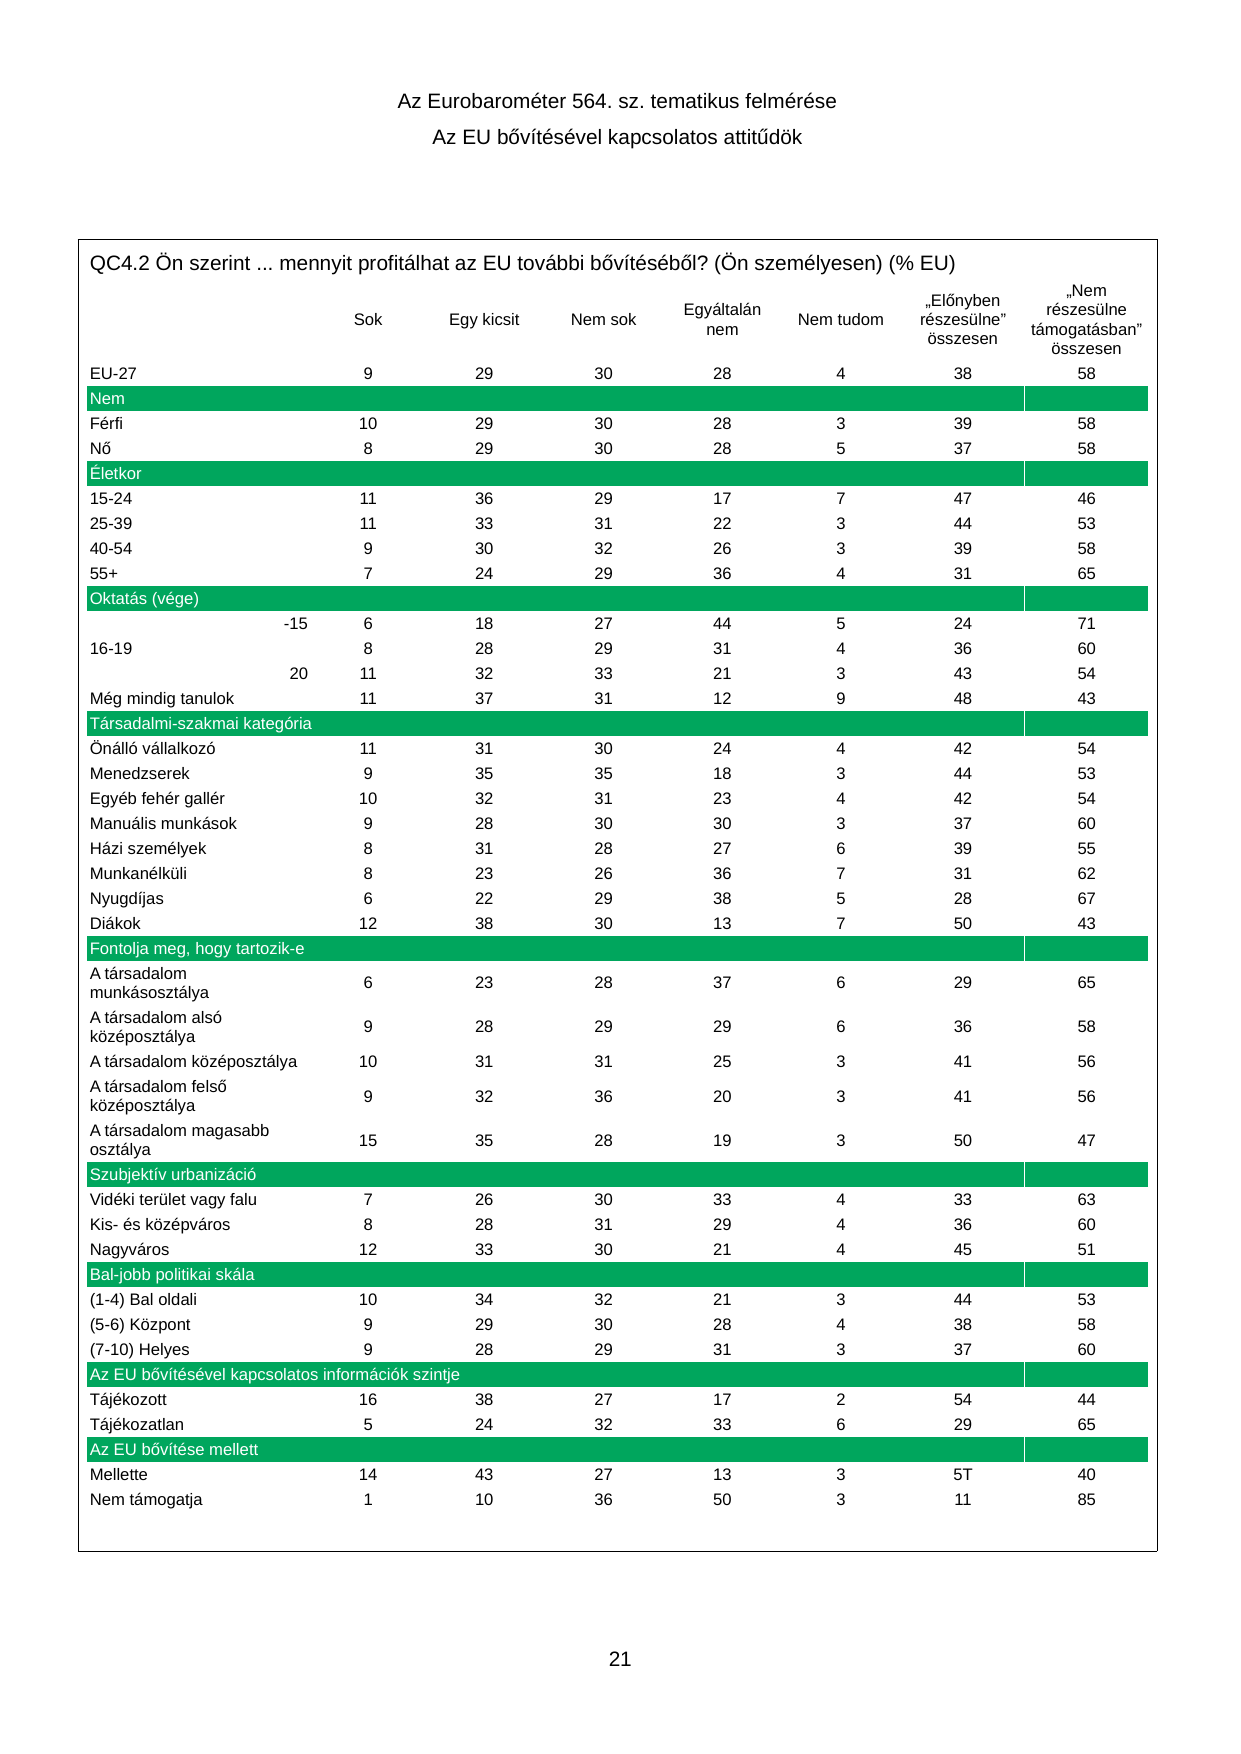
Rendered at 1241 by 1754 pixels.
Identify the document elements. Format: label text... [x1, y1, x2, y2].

table_cell 6 [311, 611, 425, 636]
table_cell 12 [311, 1237, 425, 1262]
table_cell Az EU bővítésével kapcsolatos információk szintje [87, 1362, 901, 1387]
table_cell 44 [1025, 1387, 1148, 1412]
table_cell 58 [1025, 361, 1148, 386]
table_cell 18 [425, 611, 543, 636]
table_cell Nő [87, 436, 311, 461]
table_cell 65 [1025, 961, 1148, 1005]
table_cell 32 [543, 536, 664, 561]
table_cell 33 [901, 1187, 1024, 1212]
table_cell 10 [311, 411, 425, 436]
table_cell Életkor [87, 461, 901, 486]
table_cell 23 [425, 861, 543, 886]
table_cell 15 [311, 1118, 425, 1162]
table_cell 29 [543, 561, 664, 586]
table_cell [1025, 586, 1148, 611]
table_cell 56 [1025, 1074, 1148, 1118]
table_cell 24 [664, 736, 781, 761]
table_cell 22 [425, 886, 543, 911]
table_cell 29 [543, 1005, 664, 1049]
table_cell 31 [543, 786, 664, 811]
table_cell 29 [543, 636, 664, 661]
table_cell 56 [1025, 1049, 1148, 1074]
table_cell 48 [901, 686, 1024, 711]
table_cell 24 [901, 611, 1024, 636]
table_cell Egy kicsit [425, 278, 543, 361]
table_cell 43 [1025, 686, 1148, 711]
table_cell 3 [781, 1462, 901, 1487]
table_cell Bal-jobb politikai skála [87, 1262, 901, 1287]
table_cell 20 [664, 1074, 781, 1118]
table_cell 13 [664, 911, 781, 936]
table_cell 33 [425, 511, 543, 536]
table_cell 10 [311, 786, 425, 811]
table_cell 3 [781, 1074, 901, 1118]
table_cell Nem támogatja [87, 1487, 311, 1512]
table_cell 30 [543, 361, 664, 386]
table_cell 4 [781, 786, 901, 811]
table_cell Diákok [87, 911, 311, 936]
table_cell 3 [781, 1337, 901, 1362]
table_cell 41 [901, 1049, 1024, 1074]
table_cell 28 [664, 436, 781, 461]
table_cell 30 [543, 811, 664, 836]
table_cell 23 [664, 786, 781, 811]
table_cell 15-24 [87, 486, 311, 511]
table_cell 6 [781, 961, 901, 1005]
table_cell Oktatás (vége) [87, 586, 901, 611]
table_cell 33 [543, 661, 664, 686]
table_cell 23 [425, 961, 543, 1005]
table_cell 41 [901, 1074, 1024, 1118]
table_cell 5 [781, 436, 901, 461]
table_cell 3 [781, 1049, 901, 1074]
table_cell 28 [901, 886, 1024, 911]
table_cell 7 [311, 561, 425, 586]
table_cell 5 [781, 886, 901, 911]
table_cell 65 [1025, 1412, 1148, 1437]
table_cell 29 [425, 411, 543, 436]
table_cell 9 [311, 361, 425, 386]
table_cell Önálló vállalkozó [87, 736, 311, 761]
table_cell 37 [425, 686, 543, 711]
table_cell 29 [425, 361, 543, 386]
table_cell [901, 1162, 1024, 1187]
table_cell 55 [1025, 836, 1148, 861]
table_cell Sok [311, 278, 425, 361]
table_cell 12 [311, 911, 425, 936]
table_cell 44 [664, 611, 781, 636]
table_cell 5 [781, 611, 901, 636]
table_cell 3 [781, 661, 901, 686]
table_cell 7 [781, 911, 901, 936]
table_cell 38 [425, 1387, 543, 1412]
table_cell Tájékozatlan [87, 1412, 311, 1437]
table_cell 28 [425, 1005, 543, 1049]
table_cell 6 [781, 1412, 901, 1437]
table_cell 36 [901, 1212, 1024, 1237]
table_cell 58 [1025, 536, 1148, 561]
table_cell Egyéb fehér gallér [87, 786, 311, 811]
table_cell 54 [901, 1387, 1024, 1412]
table_cell 31 [425, 736, 543, 761]
table_cell (5-6) Központ [87, 1312, 311, 1337]
table_cell 32 [543, 1412, 664, 1437]
table_cell 62 [1025, 861, 1148, 886]
table_cell 31 [664, 1337, 781, 1362]
table_cell 36 [543, 1487, 664, 1512]
table_cell 44 [901, 761, 1024, 786]
table_cell 21 [664, 1237, 781, 1262]
table_cell 14 [311, 1462, 425, 1487]
table_cell Nem [87, 386, 901, 411]
table_cell 36 [664, 861, 781, 886]
table_cell 6 [311, 886, 425, 911]
table_cell 54 [1025, 661, 1148, 686]
table_cell 16 [311, 1387, 425, 1412]
table_cell 55+ [87, 561, 311, 586]
table_cell 53 [1025, 511, 1148, 536]
table_cell 21 [664, 1287, 781, 1312]
table_cell 30 [543, 436, 664, 461]
table_cell 32 [543, 1287, 664, 1312]
table_cell 3 [781, 411, 901, 436]
table_cell 43 [425, 1462, 543, 1487]
table_cell 12 [664, 686, 781, 711]
table_cell 35 [425, 761, 543, 786]
table_cell Tájékozott [87, 1387, 311, 1412]
table_cell 3 [781, 1118, 901, 1162]
table_cell 9 [311, 1074, 425, 1118]
table_cell Egyáltalán nem [664, 278, 781, 361]
table_cell 7 [781, 486, 901, 511]
table_cell 40 [1025, 1462, 1148, 1487]
table_cell 31 [425, 836, 543, 861]
table_cell 29 [543, 1337, 664, 1362]
table_cell 31 [543, 1212, 664, 1237]
table_cell [1025, 386, 1148, 411]
table_cell [87, 278, 311, 361]
table_cell 47 [901, 486, 1024, 511]
table_cell 8 [311, 636, 425, 661]
table_cell [1025, 461, 1148, 486]
table_cell 10 [311, 1049, 425, 1074]
table_cell 17 [664, 1387, 781, 1412]
table_cell 38 [425, 911, 543, 936]
table_cell 37 [901, 1337, 1024, 1362]
table_cell 30 [543, 1187, 664, 1212]
table_cell 11 [311, 736, 425, 761]
table_cell 28 [543, 836, 664, 861]
table_cell 65 [1025, 561, 1148, 586]
table_cell 26 [543, 861, 664, 886]
table_cell 28 [543, 961, 664, 1005]
table_cell 58 [1025, 436, 1148, 461]
table_cell 31 [425, 1049, 543, 1074]
table_cell [1025, 1262, 1148, 1287]
table_cell 42 [901, 736, 1024, 761]
table_cell 29 [543, 486, 664, 511]
table_cell Kis- és középváros [87, 1212, 311, 1237]
table_cell 11 [901, 1487, 1024, 1512]
table_cell 85 [1025, 1487, 1148, 1512]
table_cell (1-4) Bal oldali [87, 1287, 311, 1312]
table_cell 31 [543, 1049, 664, 1074]
table_cell Munkanélküli [87, 861, 311, 886]
table_cell 3 [781, 511, 901, 536]
table_cell 4 [781, 636, 901, 661]
table_cell 25-39 [87, 511, 311, 536]
table_cell 9 [311, 536, 425, 561]
table_cell [1025, 936, 1148, 961]
table_cell 28 [425, 1337, 543, 1362]
table_cell 53 [1025, 1287, 1148, 1312]
table_cell 28 [425, 1212, 543, 1237]
table_cell 4 [781, 1312, 901, 1337]
table_cell Még mindig tanulok [87, 686, 311, 711]
table_cell A társadalom alsó középosztálya [87, 1005, 311, 1049]
table_cell 51 [1025, 1237, 1148, 1262]
table_cell 34 [425, 1287, 543, 1312]
table_cell EU-27 [87, 361, 311, 386]
table_cell 50 [901, 911, 1024, 936]
table_cell 36 [543, 1074, 664, 1118]
table_cell 35 [425, 1118, 543, 1162]
table_cell 42 [901, 786, 1024, 811]
table_cell 10 [311, 1287, 425, 1312]
table_cell A társadalom középosztálya [87, 1049, 311, 1074]
table_cell 24 [425, 561, 543, 586]
table_cell 1 [311, 1487, 425, 1512]
table_cell 24 [425, 1412, 543, 1437]
table_cell 9 [311, 1337, 425, 1362]
table_cell 11 [311, 511, 425, 536]
table_cell Férfi [87, 411, 311, 436]
table_cell 44 [901, 1287, 1024, 1312]
table_cell 38 [901, 1312, 1024, 1337]
table_cell 29 [664, 1212, 781, 1237]
table_cell Menedzserek [87, 761, 311, 786]
table_cell Társadalmi-szakmai kategória [87, 711, 901, 736]
table_cell 30 [543, 736, 664, 761]
table_cell 28 [425, 636, 543, 661]
table_cell 54 [1025, 736, 1148, 761]
table_cell 36 [901, 1005, 1024, 1049]
table_cell 9 [311, 1312, 425, 1337]
table_cell Az EU bővítése mellett [87, 1437, 1024, 1462]
table_cell [901, 936, 1024, 961]
table_cell 46 [1025, 486, 1148, 511]
table_cell 43 [901, 661, 1024, 686]
table_cell 9 [781, 686, 901, 711]
table_cell 67 [1025, 886, 1148, 911]
table_cell 38 [664, 886, 781, 911]
table_cell 31 [901, 861, 1024, 886]
table_cell 30 [425, 536, 543, 561]
table_cell 54 [1025, 786, 1148, 811]
table_cell 22 [664, 511, 781, 536]
table_cell 13 [664, 1462, 781, 1487]
table_cell [1025, 1162, 1148, 1187]
table_cell 30 [543, 911, 664, 936]
table_header QC4.2 Ön szerint ... mennyit profitálhat az EU további bővítéséből? (Ön személyesen) (% EU) [87, 248, 1148, 278]
table_cell Manuális munkások [87, 811, 311, 836]
table_cell 3 [781, 536, 901, 561]
table_cell 8 [311, 1212, 425, 1237]
table_cell A társadalom felső középosztálya [87, 1074, 311, 1118]
table_cell Vidéki terület vagy falu [87, 1187, 311, 1212]
table_cell 4 [781, 1237, 901, 1262]
table_cell 60 [1025, 1212, 1148, 1237]
table_cell 60 [1025, 811, 1148, 836]
table_cell 9 [311, 811, 425, 836]
table_cell [901, 461, 1024, 486]
table_cell 45 [901, 1237, 1024, 1262]
table_cell 17 [664, 486, 781, 511]
table_cell 3 [781, 1487, 901, 1512]
table_cell 4 [781, 1212, 901, 1237]
table_cell 39 [901, 836, 1024, 861]
table_cell [901, 711, 1024, 736]
table_cell 11 [311, 686, 425, 711]
table_cell 30 [543, 1237, 664, 1262]
table_cell 30 [543, 1312, 664, 1337]
table_cell 11 [311, 661, 425, 686]
table_cell 18 [664, 761, 781, 786]
table_cell 27 [664, 836, 781, 861]
table_cell 26 [425, 1187, 543, 1212]
table_cell 60 [1025, 636, 1148, 661]
table_cell 31 [543, 686, 664, 711]
table_cell 10 [425, 1487, 543, 1512]
table_cell [901, 386, 1024, 411]
table_cell A társadalom munkásosztálya [87, 961, 311, 1005]
table_cell [1025, 1362, 1148, 1387]
table_cell „Nem részesülne támogatásban” összesen [1025, 278, 1148, 361]
table_cell 6 [781, 836, 901, 861]
table_cell 35 [543, 761, 664, 786]
table_cell 50 [901, 1118, 1024, 1162]
table_cell 3 [781, 811, 901, 836]
table_cell Mellette [87, 1462, 311, 1487]
table_cell 44 [901, 511, 1024, 536]
table_cell 30 [664, 811, 781, 836]
table_cell 37 [901, 811, 1024, 836]
table_cell 38 [901, 361, 1024, 386]
table_cell 37 [664, 961, 781, 1005]
table_cell 27 [543, 1462, 664, 1487]
table_cell [1025, 1437, 1148, 1462]
table_cell 58 [1025, 1312, 1148, 1337]
table_cell A társadalom magasabb osztálya [87, 1118, 311, 1162]
table_cell 20 [87, 661, 311, 686]
table_cell 7 [311, 1187, 425, 1212]
table_cell 2 [781, 1387, 901, 1412]
table_cell 36 [901, 636, 1024, 661]
table_cell Nyugdíjas [87, 886, 311, 911]
table_cell 53 [1025, 761, 1148, 786]
table_cell 25 [664, 1049, 781, 1074]
table_cell Nem tudom [781, 278, 901, 361]
table_cell 39 [901, 411, 1024, 436]
table_cell 7 [781, 861, 901, 886]
table_cell 6 [781, 1005, 901, 1049]
table_cell 11 [311, 486, 425, 511]
table_cell 29 [901, 961, 1024, 1005]
table_cell 8 [311, 836, 425, 861]
table_cell Nagyváros [87, 1237, 311, 1262]
table_cell 19 [664, 1118, 781, 1162]
table_cell [901, 1362, 1024, 1387]
table_cell (7-10) Helyes [87, 1337, 311, 1362]
table_cell 9 [311, 1005, 425, 1049]
table_cell Szubjektív urbanizáció [87, 1162, 901, 1187]
table_cell „Előnyben részesülne” összesen [901, 278, 1024, 361]
table_cell 36 [664, 561, 781, 586]
table_cell 3 [781, 1287, 901, 1312]
table_cell 29 [425, 436, 543, 461]
table_cell 4 [781, 736, 901, 761]
table_cell 27 [543, 1387, 664, 1412]
table_cell 30 [543, 411, 664, 436]
table_cell 47 [1025, 1118, 1148, 1162]
table_cell -15 [87, 611, 311, 636]
table_cell 4 [781, 561, 901, 586]
table_cell Nem sok [543, 278, 664, 361]
table_cell 26 [664, 536, 781, 561]
table_cell 40-54 [87, 536, 311, 561]
table_cell 28 [664, 1312, 781, 1337]
table_cell 58 [1025, 411, 1148, 436]
table_cell 36 [425, 486, 543, 511]
table_cell 29 [664, 1005, 781, 1049]
table_cell 21 [664, 661, 781, 686]
table_cell 4 [781, 1187, 901, 1212]
table_cell 37 [901, 436, 1024, 461]
table_cell 32 [425, 1074, 543, 1118]
table_cell 29 [543, 886, 664, 911]
table_cell 28 [664, 411, 781, 436]
table_cell 8 [311, 436, 425, 461]
table_cell 31 [543, 511, 664, 536]
table_cell 5 [311, 1412, 425, 1437]
table_cell 31 [901, 561, 1024, 586]
table_cell 39 [901, 536, 1024, 561]
table_cell Házi személyek [87, 836, 311, 861]
table_cell 29 [425, 1312, 543, 1337]
table_cell 27 [543, 611, 664, 636]
table_cell [901, 586, 1024, 611]
table_cell 16-19 [87, 636, 311, 661]
table_cell Fontolja meg, hogy tartozik-e [87, 936, 901, 961]
table_cell 5T [901, 1462, 1024, 1487]
table_cell 29 [901, 1412, 1024, 1437]
table_cell 43 [1025, 911, 1148, 936]
table_cell 28 [425, 811, 543, 836]
table_cell 6 [311, 961, 425, 1005]
table_cell 4 [781, 361, 901, 386]
table_cell 71 [1025, 611, 1148, 636]
table_cell 63 [1025, 1187, 1148, 1212]
table_cell 31 [664, 636, 781, 661]
table_cell 3 [781, 761, 901, 786]
table_cell 33 [425, 1237, 543, 1262]
table_cell 32 [425, 786, 543, 811]
table_cell 60 [1025, 1337, 1148, 1362]
table_cell 58 [1025, 1005, 1148, 1049]
table_cell [901, 1262, 1024, 1287]
table_cell 33 [664, 1187, 781, 1212]
table_cell 28 [543, 1118, 664, 1162]
table_cell 8 [311, 861, 425, 886]
table_cell 32 [425, 661, 543, 686]
table_cell 28 [664, 361, 781, 386]
table_cell 33 [664, 1412, 781, 1437]
table_cell [1025, 711, 1148, 736]
table_cell 50 [664, 1487, 781, 1512]
table_cell 9 [311, 761, 425, 786]
